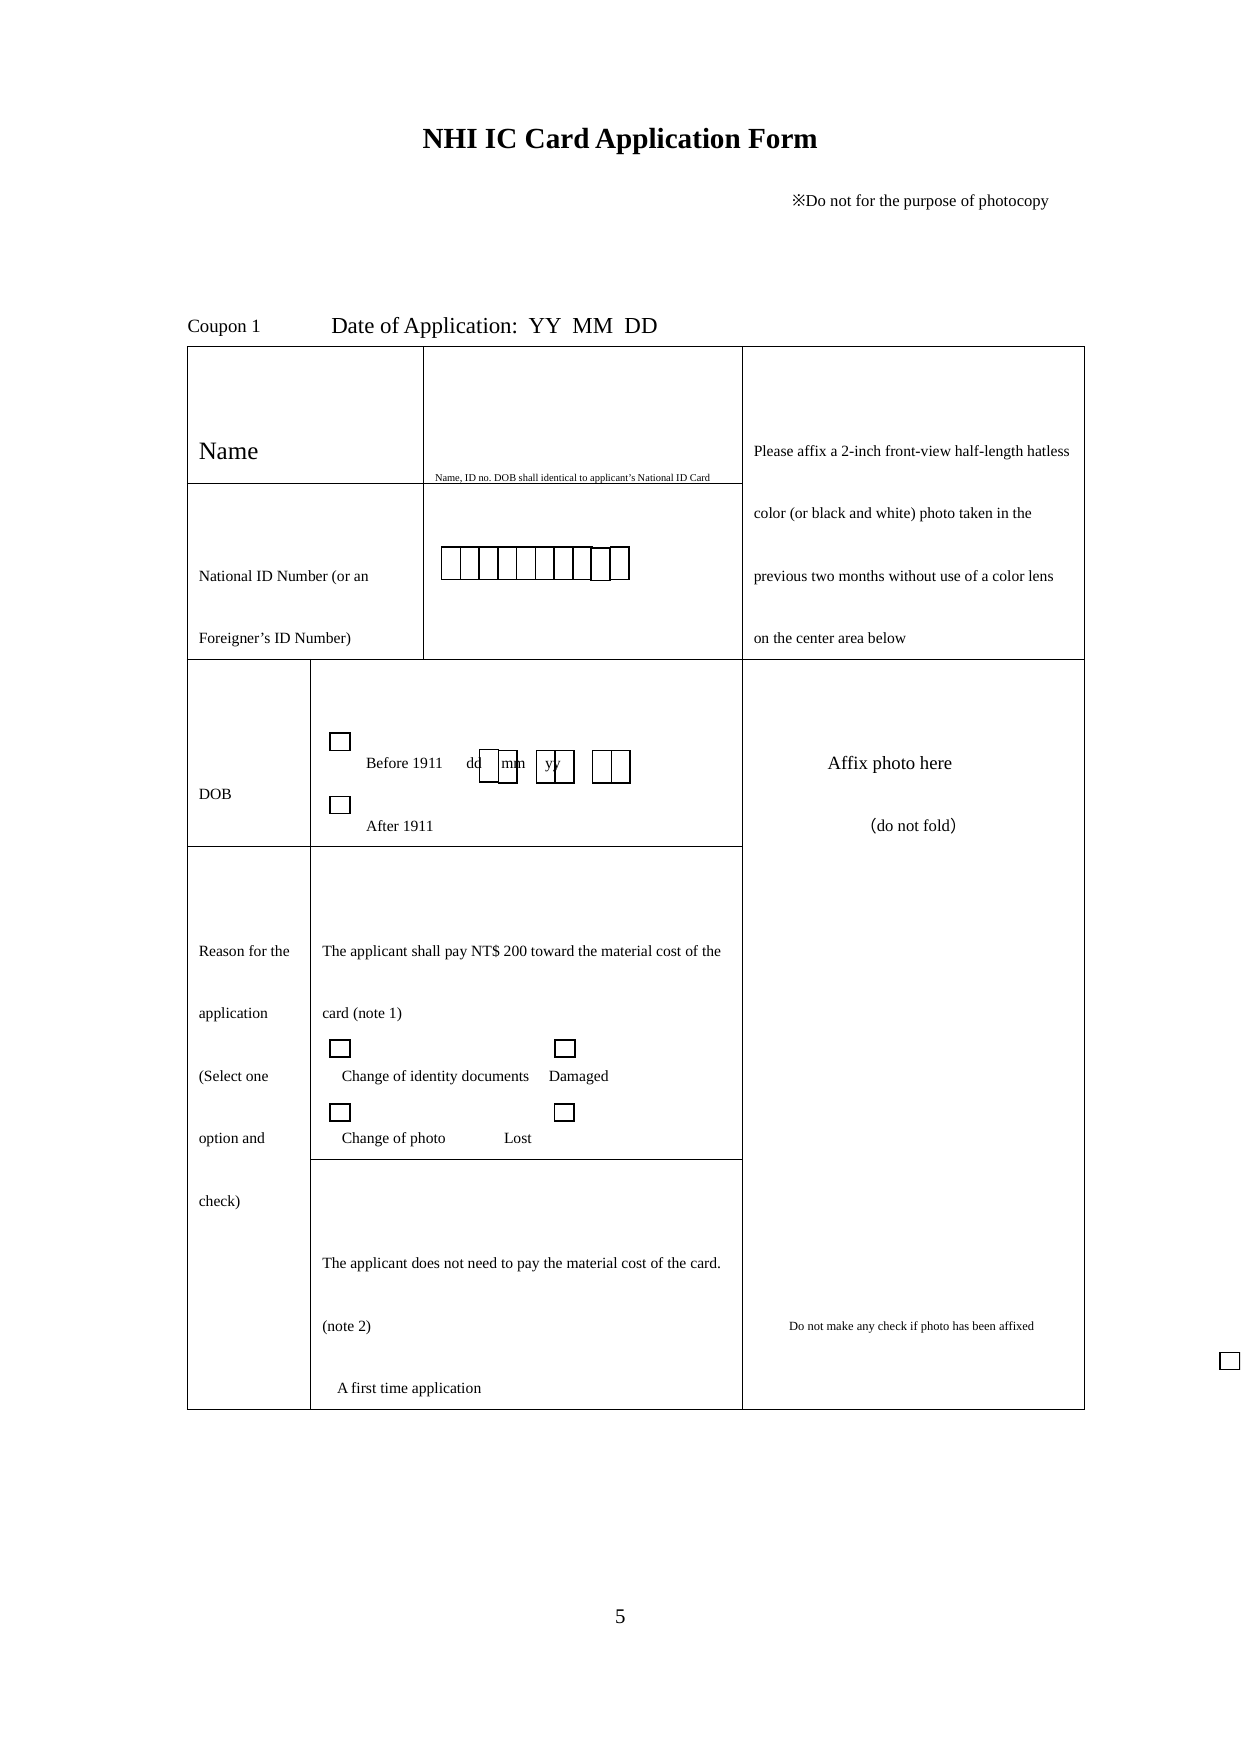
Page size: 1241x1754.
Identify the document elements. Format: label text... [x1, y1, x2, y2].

text NHI IC Card Application Form [187, 96, 1053, 159]
table_cell Affix photo here （do not fold） Do not make any check if photo has been affixed [743, 660, 1084, 1409]
table_cell DOB [188, 660, 310, 846]
text Coupon 1 Date of Application: YY MM DD [187, 284, 1053, 346]
table_cell Reason for the application (Select one option and check) [188, 847, 310, 1409]
table_cell The applicant does not need to pay the material cost of the card. (note 2) A first time application [311, 1160, 742, 1409]
table_cell Before 1911 dd mm yy After 1911 [311, 660, 742, 846]
table_header Name [188, 347, 423, 483]
table_cell The applicant shall pay NT$ 200 toward the material cost of the card (note 1) Change of identity documents Damaged Change of photo Lost [311, 847, 742, 1159]
text ※Do not for the purpose of photocopy [187, 159, 1053, 221]
table_cell [424, 484, 742, 659]
table_header Please affix a 2-inch front-view half-length hatless color (or black and white) photo taken in the previous two months without use of a color lens on the center area below [743, 347, 1084, 659]
table_cell National ID Number (or an Foreigner’s ID Number) [188, 484, 423, 659]
table_header Name, ID no. DOB shall identical to applicant’s National ID Card [424, 347, 742, 483]
